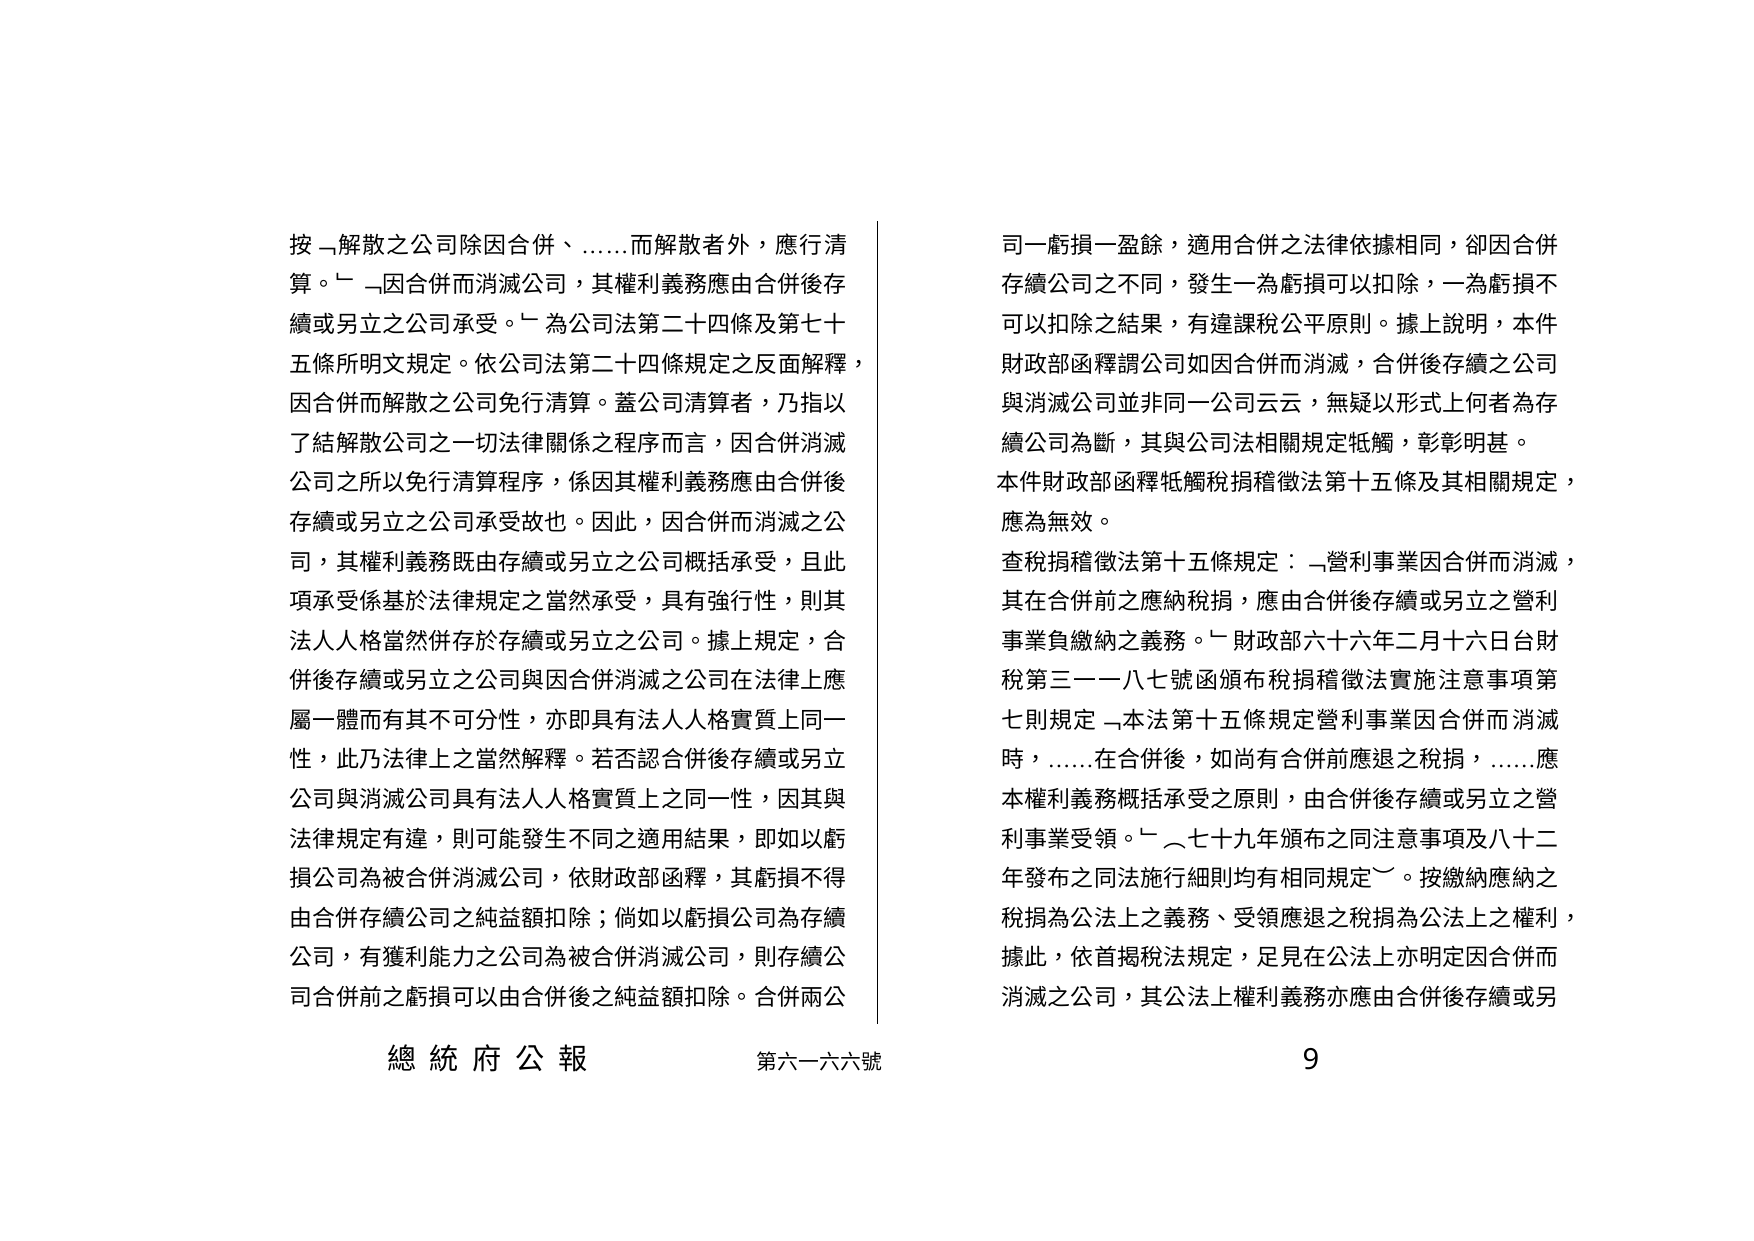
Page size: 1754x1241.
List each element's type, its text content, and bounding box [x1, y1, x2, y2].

text 查稅捐稽徵法第十五條規定︰﹁營利事業因合併而消滅，其在合併前之應納稅捐，應由合併後存續或另立之營利事業負繳納之義務。﹂財政部六十六年二月十六日台財稅第三一一八七號函頒布稅捐稽徵法實施注意事項第七則規定﹁本法第十五條規定營利事業因合併而消滅時，……在合併後，如尚有合併前應退之稅捐，……應本權利義務概括承受之原則，由合併後存續或另立之營利事業受領。﹂︵七十九年頒布之同注意事項及八十二年發布之同法施行細則均有相同規定︶。按繳納應納之稅捐為公法上之義務、受領應退之稅捐為公法上之權利，據此，依首揭稅法規定，足見在公法上亦明定因合併而消滅之公司，其公法上權利義務亦應由合併後存續或另立之公司概括承受。基此，合併而消滅之公司與合併後存續或另立之公司，在公法上亦具有法人人格實質上同一性，無庸置疑。按行為時所得稅法第三十九條但書盈虧互抵之規定，係屬稅法上之權利，而合併後消滅之公司與合併後存續或另立之公司，在公法上既亦具有其法人人格實質上同一性，因此得否適用所得稅法第三十九條但書規定，則不應以公司名稱為唯一認定依據，而應以合併消滅之公司與合併後存續或另立之公司是否皆符合其規定者為認定要件。行政法院六十八年度判字七八三號及八十一年度判字一一○七號判決︵附件十二︶均持相同見解，可資參照。惟查本件財政部函釋謂︰因合併後消滅公司與合併後存續或另立公司並非同一公司，不得盈虧互抵云云，非但與公司法有關規定有違，且與稅捐稽徵法及其相關規定顯然牴觸，無待贅論。 [1001, 538, 1559, 1013]
text 本件財政部函釋牴觸稅捐稽徵法第十五條及其相關規定，應為無效。 [977, 459, 1559, 538]
text 按﹁解散之公司除因合併、……而解散者外，應行清算。﹂﹁因合併而消滅公司，其權利義務應由合併後存續或另立之公司承受。﹂為公司法第二十四條及第七十五條所明文規定。依公司法第二十四條規定之反面解釋，因合併而解散之公司免行清算。蓋公司清算者，乃指以了結解散公司之一切法律關係之程序而言，因合併消滅公司之所以免行清算程序，係因其權利義務應由合併後存續或另立之公司承受故也。因此，因合併而消滅之公司，其權利義務既由存續或另立之公司概括承受，且此項承受係基於法律規定之當然承受，具有強行性，則其法人人格當然併存於存續或另立之公司。據上規定，合併後存續或另立之公司與因合併消滅之公司在法律上應屬一體而有其不可分性，亦即具有法人人格實質上同一性，此乃法律上之當然解釋。若否認合併後存續或另立公司與消滅公司具有法人人格實質上之同一性，因其與法律規定有違，則可能發生不同之適用結果，即如以虧損公司為被合併消滅公司，依財政部函釋，其虧損不得由合併存續公司之純益額扣除；倘如以虧損公司為存續公司，有獲利能力之公司為被合併消滅公司，則存續公司合併前之虧損可以由合併後之純益額扣除。合併兩公司一虧損一盈餘，適用合併之法律依據相同，卻因合併存續公司之不同，發生一為虧損可以扣除，一為虧損不可以扣除之結果，有違課稅公平原則。據上說明，本件財政部函釋謂公司如因合併而消滅，合併後存續之公司與消滅公司並非同一公司云云，無疑以形式上何者為存續公司為斷，其與公司法相關規定牴觸，彰彰明甚。 [1001, 222, 1559, 459]
text 按﹁解散之公司除因合併、……而解散者外，應行清算。﹂﹁因合併而消滅公司，其權利義務應由合併後存續或另立之公司承受。﹂為公司法第二十四條及第七十五條所明文規定。依公司法第二十四條規定之反面解釋，因合併而解散之公司免行清算。蓋公司清算者，乃指以了結解散公司之一切法律關係之程序而言，因合併消滅公司之所以免行清算程序，係因其權利義務應由合併後存續或另立之公司承受故也。因此，因合併而消滅之公司，其權利義務既由存續或另立之公司概括承受，且此項承受係基於法律規定之當然承受，具有強行性，則其法人人格當然併存於存續或另立之公司。據上規定，合併後存續或另立之公司與因合併消滅之公司在法律上應屬一體而有其不可分性，亦即具有法人人格實質上同一性，此乃法律上之當然解釋。若否認合併後存續或另立公司與消滅公司具有法人人格實質上之同一性，因其與法律規定有違，則可能發生不同之適用結果，即如以虧損公司為被合併消滅公司，依財政部函釋，其虧損不得由合併存續公司之純益額扣除；倘如以虧損公司為存續公司，有獲利能力之公司為被合併消滅公司，則存續公司合併前之虧損可以由合併後之純益額扣除。合併兩公司一虧損一盈餘，適用合併之法律依據相同，卻因合併存續公司之不同，發生一為虧損可以扣除，一為虧損不可以扣除之結果，有違課稅公平原則。據上說明，本件財政部函釋謂公司如因合併而消滅，合併後存續之公司與消滅公司並非同一公司云云，無疑以形式上何者為存續公司為斷，其與公司法相關規定牴觸，彰彰明甚。 [289, 222, 847, 1013]
